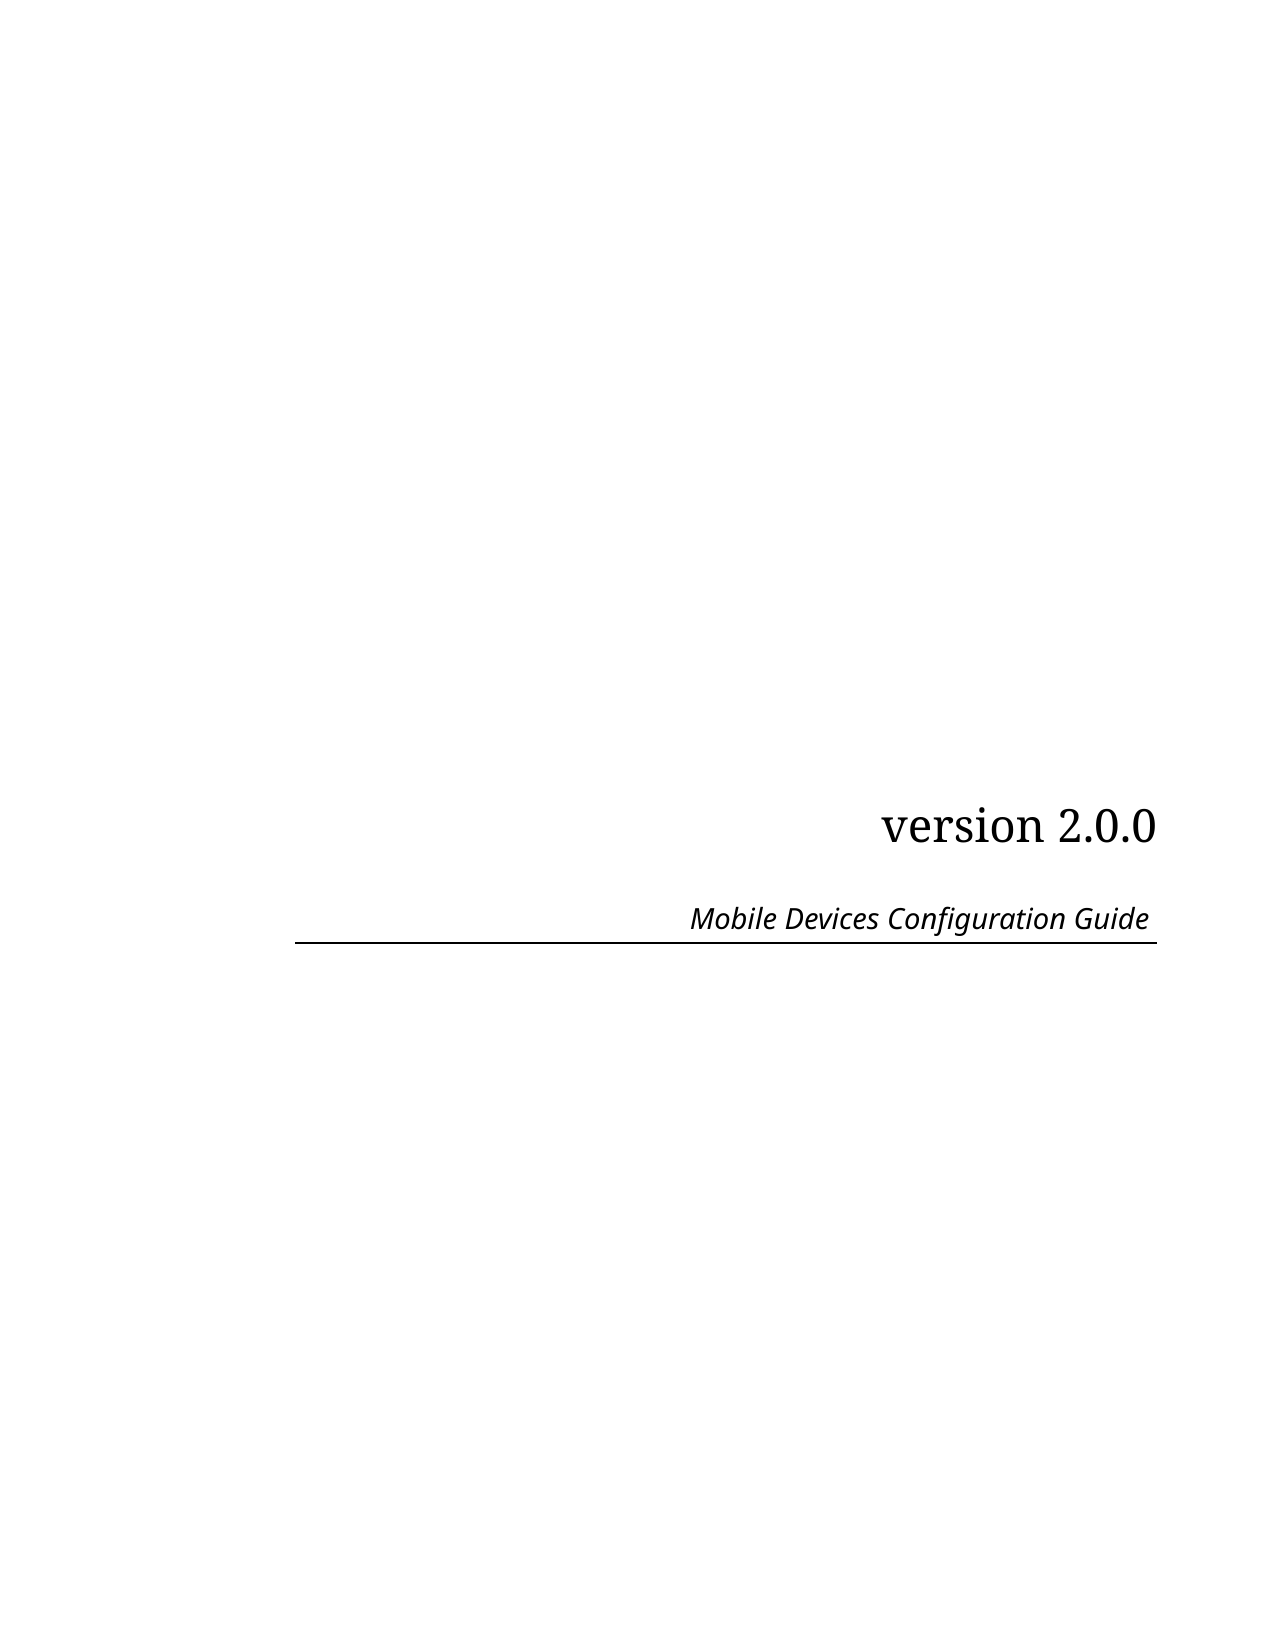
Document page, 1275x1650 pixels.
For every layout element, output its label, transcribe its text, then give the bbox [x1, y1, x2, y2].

title version 2.0.0 [295, 794, 1157, 856]
subtitle Mobile Devices Configuration Guide [295, 894, 1157, 942]
